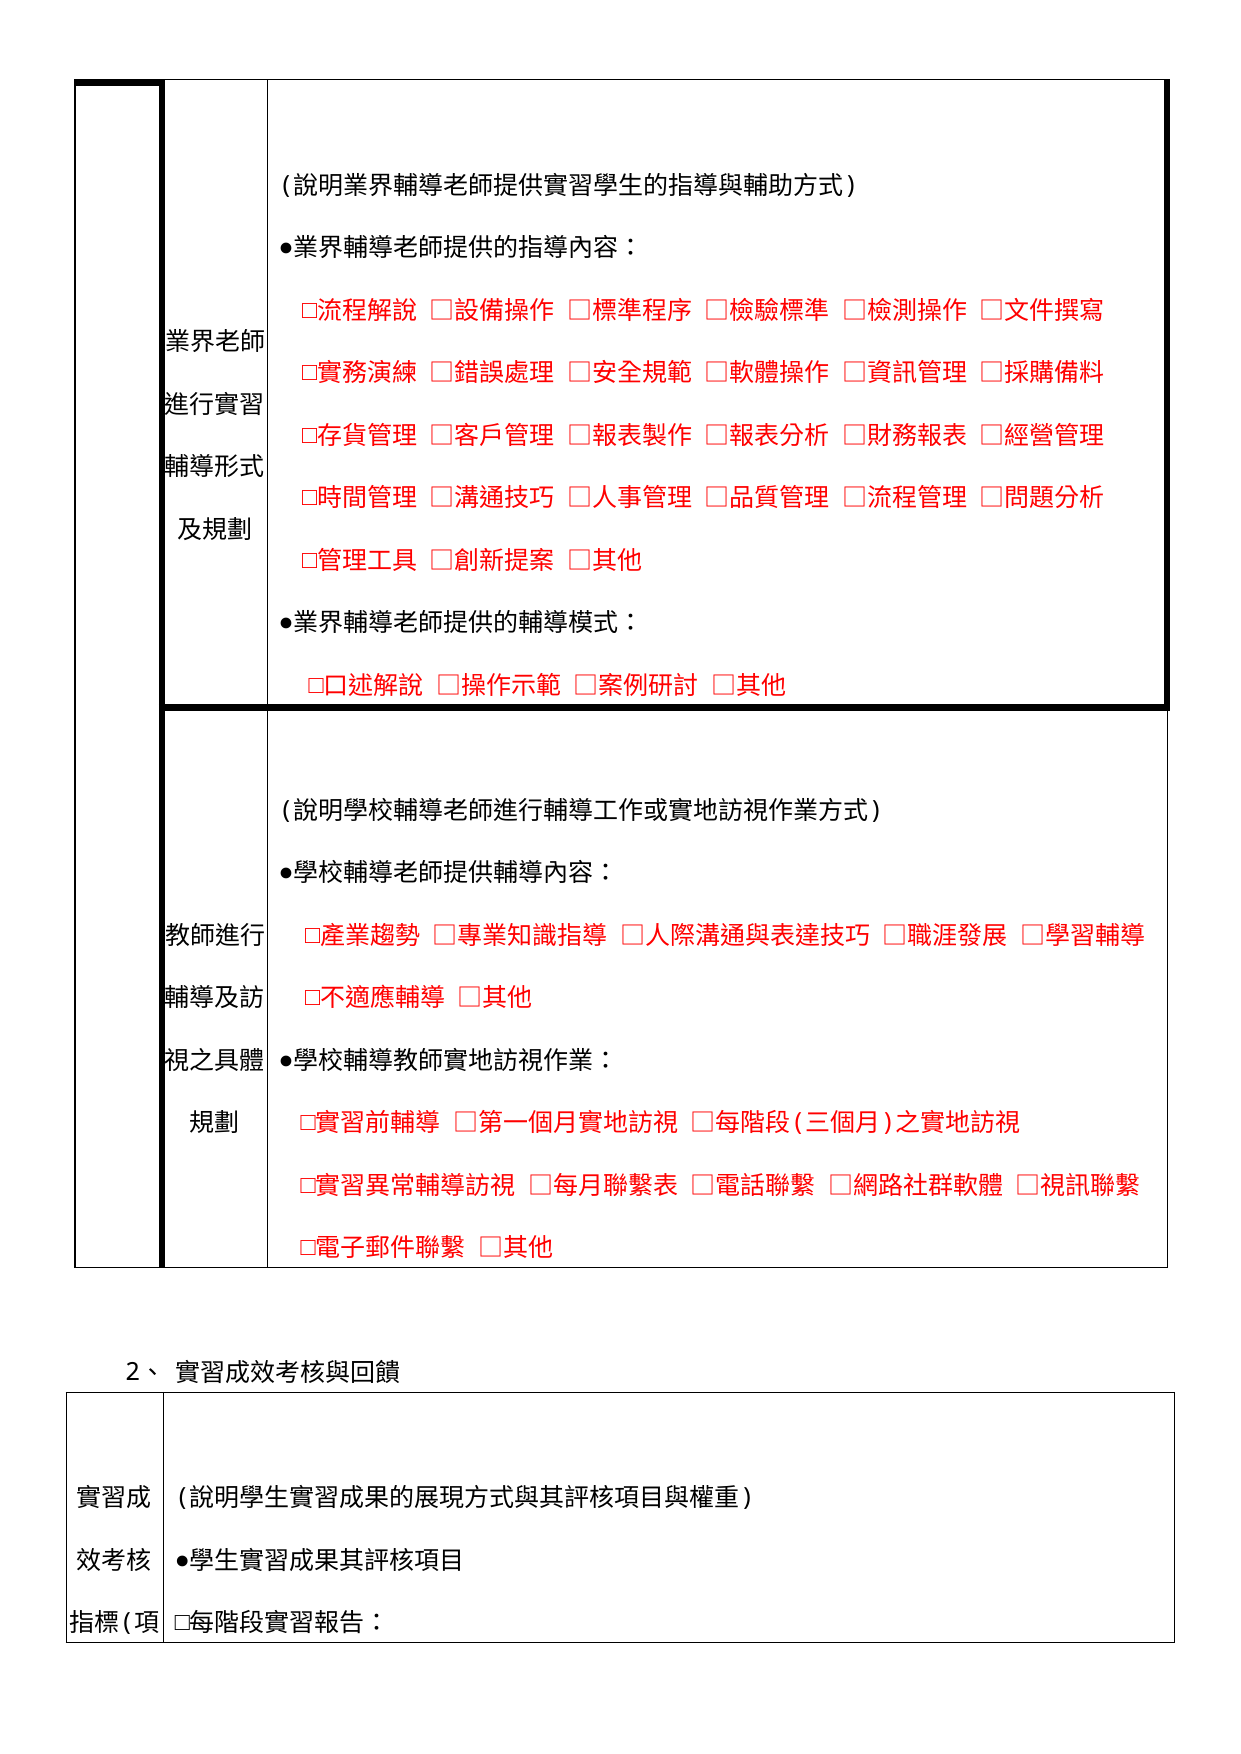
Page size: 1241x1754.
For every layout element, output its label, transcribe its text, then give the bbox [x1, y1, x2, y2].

table_header (說明學生實習成果的展現方式與其評核項目與權重) ●學生實習成果其評核項目 □每階段實習報告： [164, 1393, 1174, 1642]
table_cell 教師進行輔導及訪視之具體規劃 [165, 711, 267, 1267]
table_cell [76, 86, 159, 1267]
list 實習成效考核與回饋 [125, 1329, 1165, 1392]
table_cell 業界老師進行實習輔導形式及規劃 [165, 80, 267, 704]
table_header 實習成效考核指標(項 [67, 1393, 163, 1642]
table_cell (說明學校輔導老師進行輔導工作或實地訪視作業方式) ●學校輔導老師提供輔導內容： □產業趨勢 □專業知識指導 □人際溝通與表達技巧 □職涯發展 □學習輔導 □不適應輔導 □其他 ●學校輔導教師實地訪視作業： □實習前輔導 □第一個月實地訪視 □每階段(三個月)之實地訪視 □實習異常輔導訪視 □每月聯繫表 □電話聯繫 □網路社群軟體 □視訊聯繫 □電子郵件聯繫 □其他 [268, 711, 1167, 1267]
table_cell (說明業界輔導老師提供實習學生的指導與輔助方式) ●業界輔導老師提供的指導內容： □流程解說 □設備操作 □標準程序 □檢驗標準 □檢測操作 □文件撰寫 □實務演練 □錯誤處理 □安全規範 □軟體操作 □資訊管理 □採購備料 □存貨管理 □客戶管理 □報表製作 □報表分析 □財務報表 □經營管理 □時間管理 □溝通技巧 □人事管理 □品質管理 □流程管理 □問題分析 □管理工具 □創新提案 □其他 ●業界輔導老師提供的輔導模式： □口述解說 □操作示範 □案例研討 □其他 [268, 80, 1164, 704]
